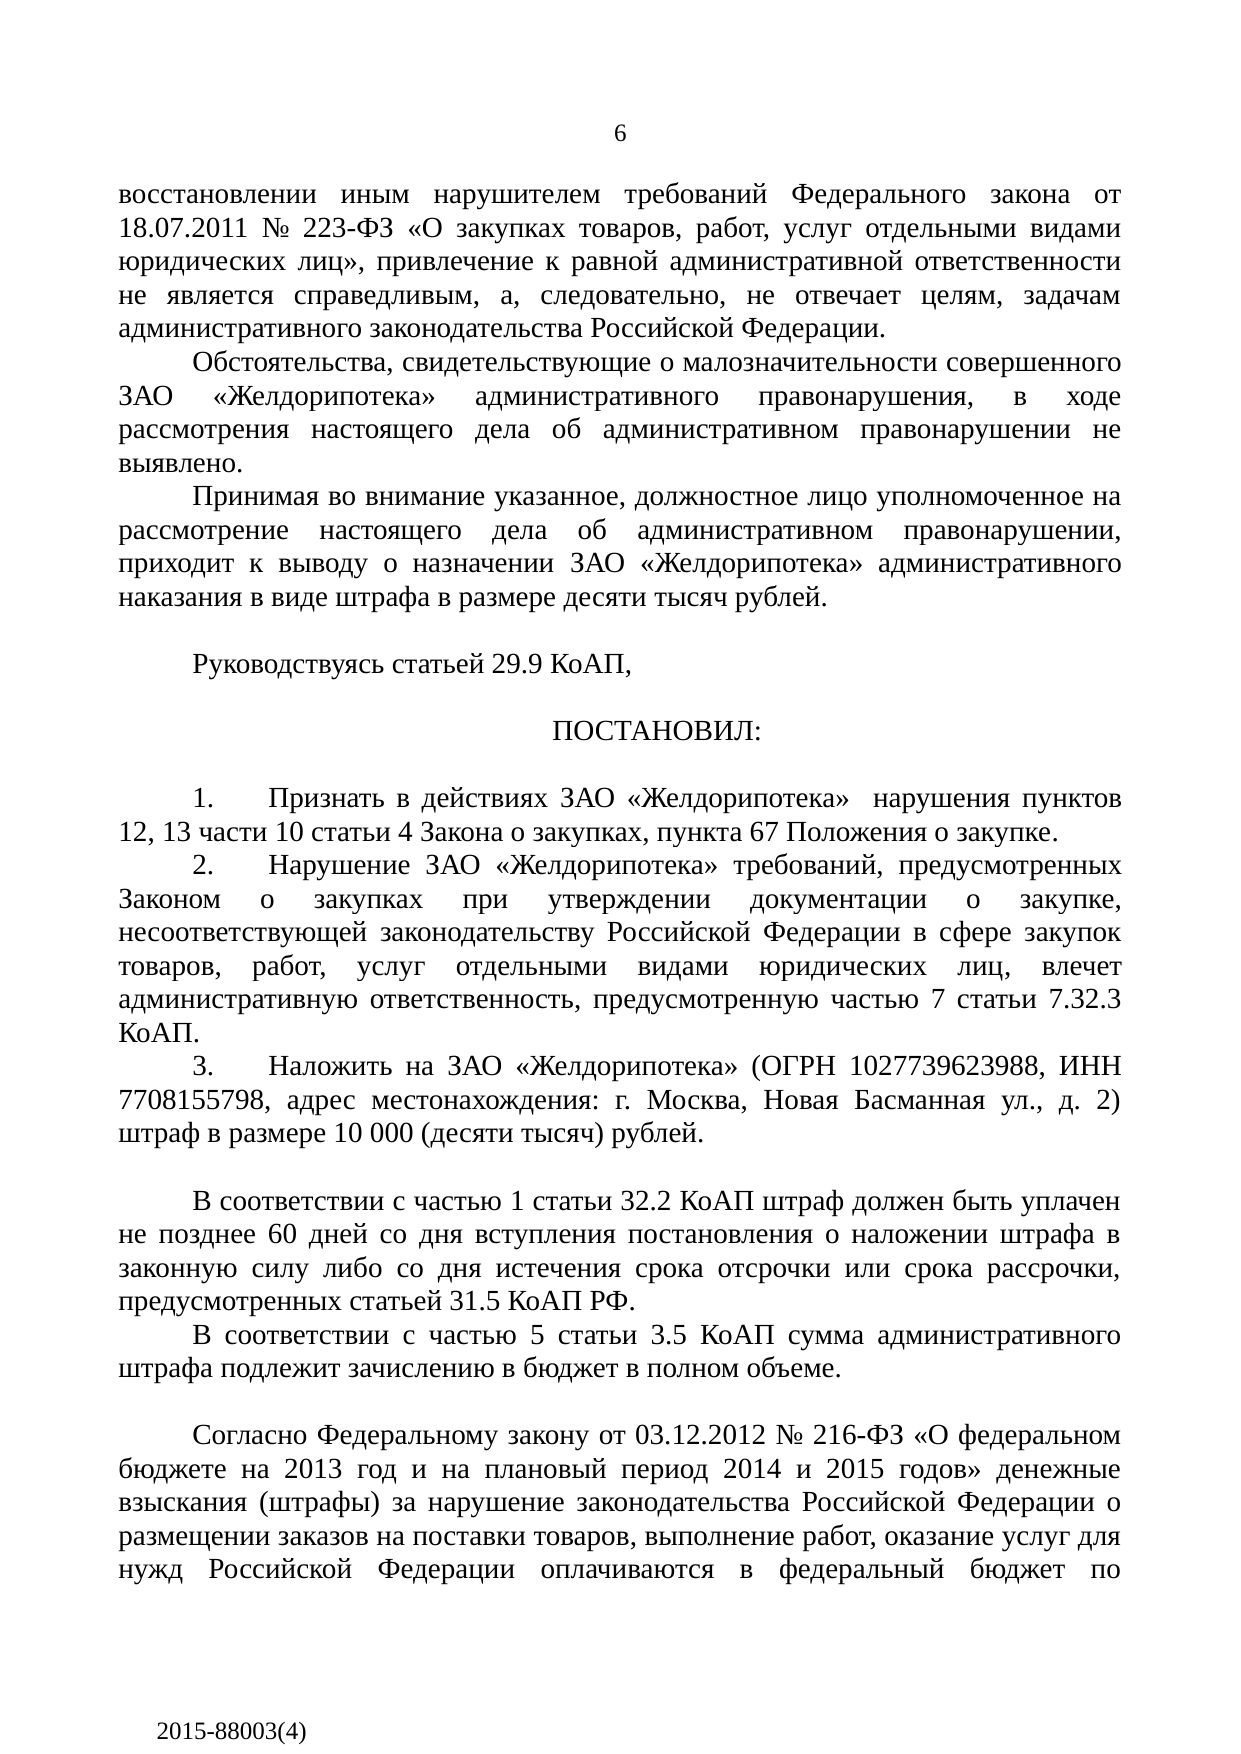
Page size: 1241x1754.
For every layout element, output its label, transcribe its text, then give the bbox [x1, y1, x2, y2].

text В соответствии с частью 5 статьи 3.5 КоАП сумма административного штрафа подлежит зачислению в бюджет в полном объеме. [118, 1317, 1122, 1384]
text Согласно Федеральному закону от 03.12.2012 № 216-ФЗ «О федеральном бюджете на 2013 год и на плановый период 2014 и 2015 годов» денежные взыскания (штрафы) за нарушение законодательства Российской Федерации о размещении заказов на поставки товаров, выполнение работ, оказание услуг для нужд Российской Федерации оплачиваются в федеральный бюджет по [118, 1417, 1122, 1585]
list Нарушение ЗАО «Желдорипотека» требований, предусмотренных Законом о закупках при утверждении документации о закупке, несоответствующей законодательству Российской Федерации в сфере закупок товаров, работ, услуг отдельными видами юридических лиц, влечет административную ответственность, предусмотренную частью 7 статьи 7.32.3 КоАП. [118, 847, 1122, 1048]
text Обстоятельства, свидетельствующие о малозначительности совершенного ЗАО «Желдорипотека» административного правонарушения, в ходе рассмотрения настоящего дела об административном правонарушении не выявлено. [118, 344, 1122, 478]
text В соответствии с частью 1 статьи 32.2 КоАП штраф должен быть уплачен не позднее 60 дней со дня вступления постановления о наложении штрафа в законную силу либо со дня истечения срока отсрочки или срока рассрочки, предусмотренных статьей 31.5 КоАП РФ. [118, 1183, 1122, 1317]
text восстановлении иным нарушителем требований Федерального закона от 18.07.2011 № 223-ФЗ «О закупках товаров, работ, услуг отдельными видами юридических лиц», привлечение к равной административной ответственности не является справедливым, а, следовательно, не отвечает целям, задачам административного законодательства Российской Федерации. [118, 176, 1122, 344]
text Руководствуясь статьей 29.9 КоАП, [118, 646, 1122, 679]
list Признать в действиях ЗАО «Желдорипотека» нарушения пунктов 12, 13 части 10 статьи 4 Закона о закупках, пункта 67 Положения о закупке. [118, 780, 1122, 847]
text Принимая во внимание указанное, должностное лицо уполномоченное на рассмотрение настоящего дела об административном правонарушении, приходит к выводу о назначении ЗАО «Желдорипотека» административного наказания в виде штрафа в размере десяти тысяч рублей. [118, 478, 1122, 612]
text ПОСТАНОВИЛ: [118, 713, 1122, 747]
list Наложить на ЗАО «Желдорипотека» (ОГРН 1027739623988, ИНН 7708155798, адрес местонахождения: г. Москва, Новая Басманная ул., д. 2) штраф в размере 10 000 (десяти тысяч) рублей. [118, 1048, 1122, 1149]
